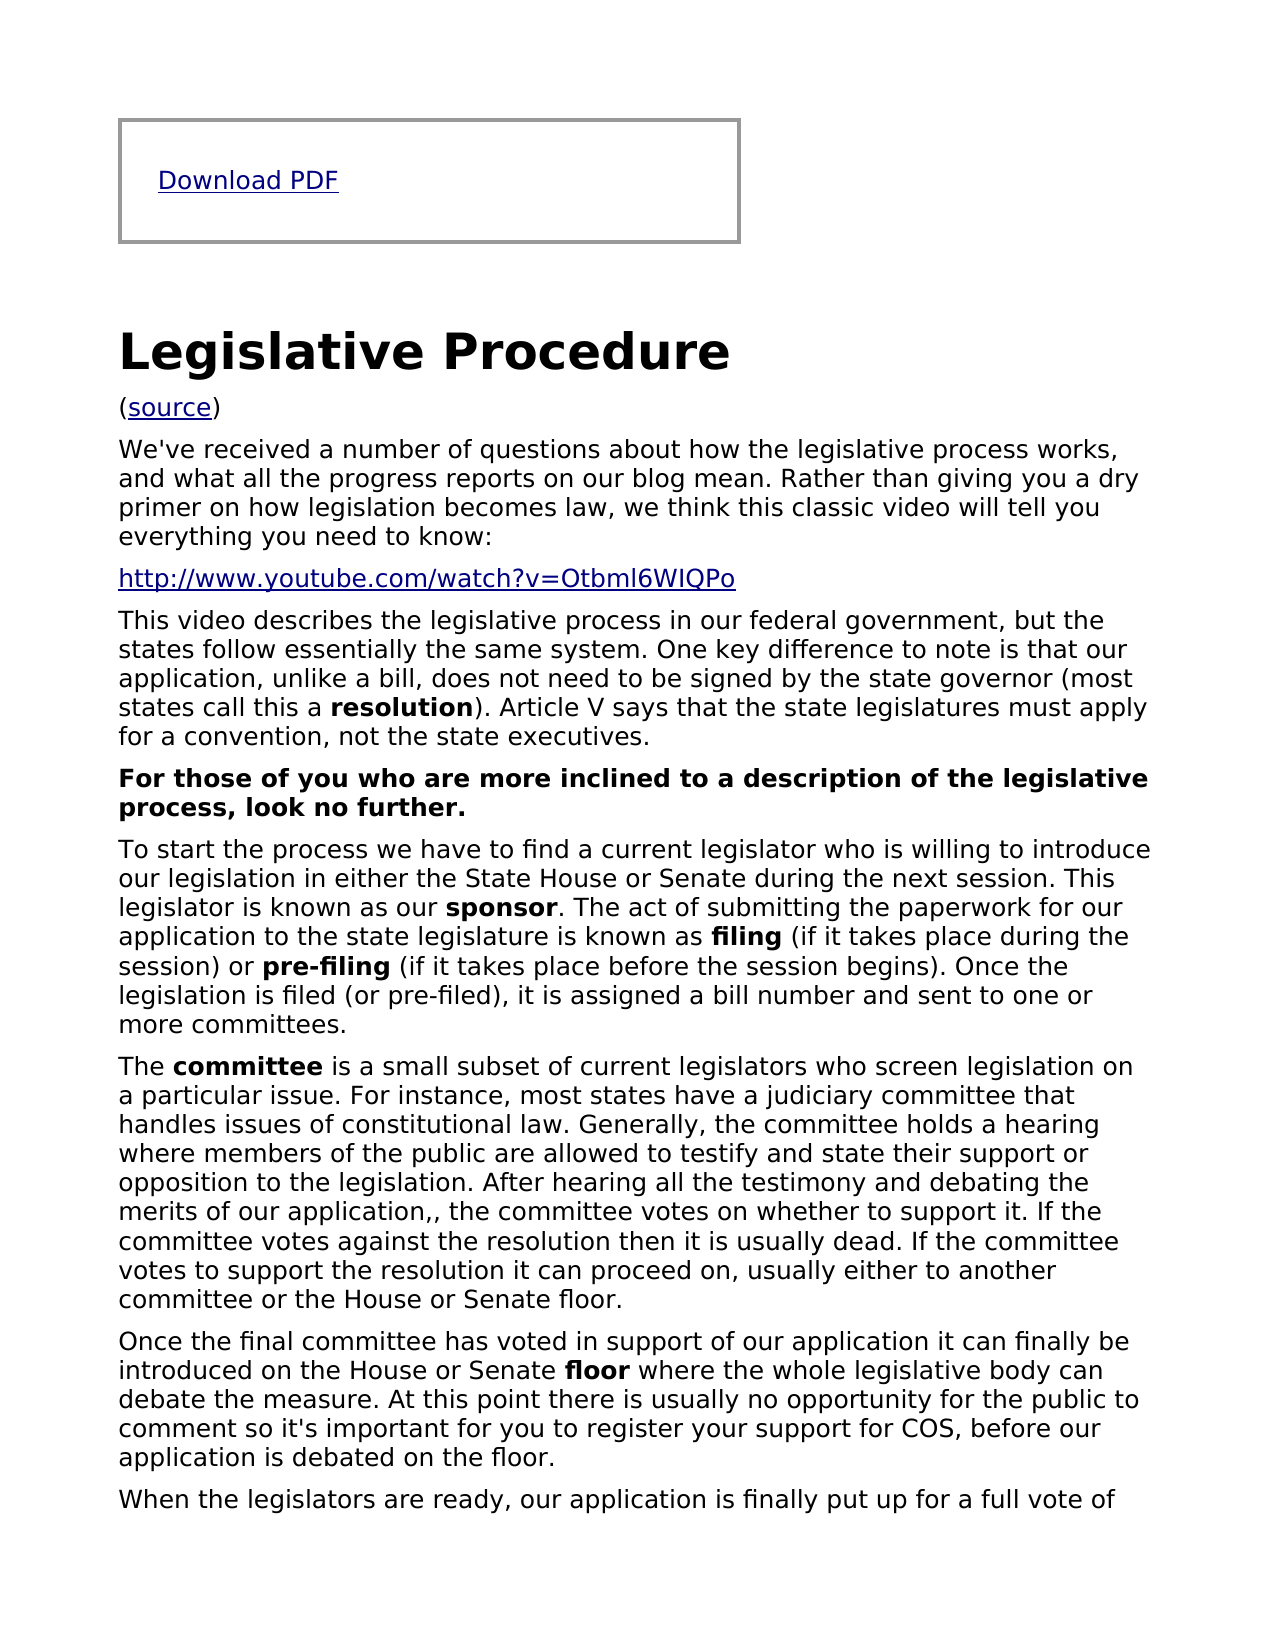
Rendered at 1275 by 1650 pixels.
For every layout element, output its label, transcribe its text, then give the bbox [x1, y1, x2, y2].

text We've received a number of questions about how the legislative process works, and what all the progress reports on our blog mean. Rather than giving you a dry primer on how legislation becomes law, we think this classic video will tell you everything you need to know: [118, 435, 1157, 552]
text Once the final committee has voted in support of our application it can finally be introduced on the House or Senate floor where the whole legislative body can debate the measure. At this point there is usually no opportunity for the public to comment so it's important for you to register your support for COS, before our application is debated on the floor. [118, 1327, 1157, 1473]
subtitle Legislative Procedure [118, 323, 1157, 381]
table_header Download PDF [122, 131, 728, 231]
text http://www.youtube.com/watch?v=Otbml6WIQPo [118, 564, 1157, 593]
text For those of you who are more inclined to a description of the legislative process, look no further. [118, 764, 1157, 823]
text When the legislators are ready, our application is finally put up for a full vote of [118, 1485, 1157, 1514]
text The committee is a small subset of current legislators who screen legislation on a particular issue. For instance, most states have a judiciary committee that handles issues of constitutional law. Generally, the committee holds a hearing where members of the public are allowed to testify and state their support or opposition to the legislation. After hearing all the testimony and debating the merits of our application,, the committee votes on whether to support it. If the committee votes against the resolution then it is usually dead. If the committee votes to support the resolution it can proceed on, usually either to another committee or the House or Senate floor. [118, 1052, 1157, 1314]
text To start the process we have to find a current legislator who is willing to introduce our legislation in either the State House or Senate during the next session. This legislator is known as our sponsor. The act of submitting the paperwork for our application to the state legislature is known as filing (if it takes place during the session) or pre-filing (if it takes place before the session begins). Once the legislation is filed (or pre-filed), it is assigned a bill number and sent to one or more committees. [118, 835, 1157, 1039]
text This video describes the legislative process in our federal government, but the states follow essentially the same system. One key difference to note is that our application, unlike a bill, does not need to be signed by the state governor (most states call this a resolution). Article V says that the state legislatures must apply for a convention, not the state executives. [118, 606, 1157, 752]
text (source) [118, 393, 1157, 423]
